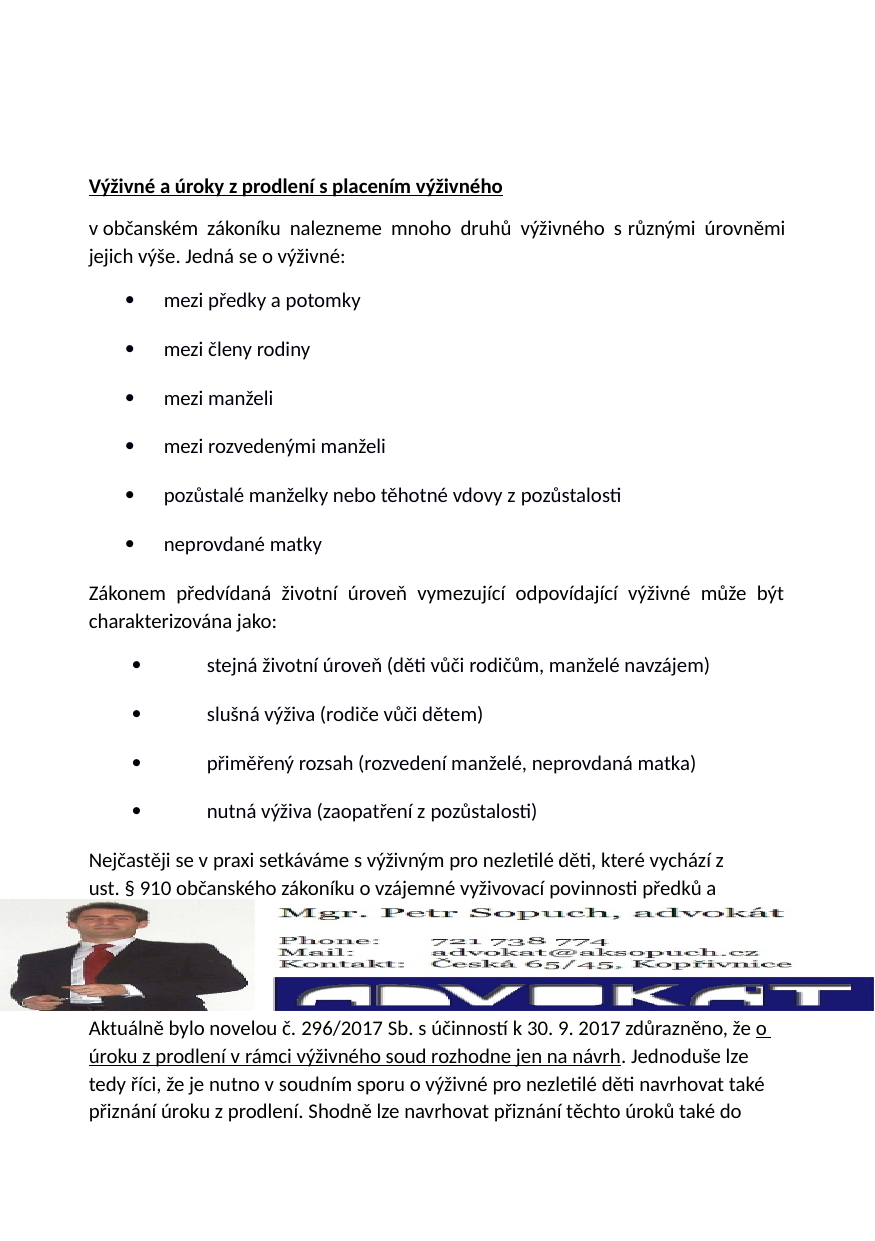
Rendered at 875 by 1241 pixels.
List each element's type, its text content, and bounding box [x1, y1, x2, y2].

text Nejčastěji se v praxi setkáváme s výživným pro nezletilé děti, které vychází z ust. § 910 občanského zákoníku o vzájemné vyživovací povinnosti předků a potomků. V takovém případě lze v případě dluhu na výživném žádat také úroky z prodlení z dlužného výživného. Tato možnost platí od 28. 2. 2017 podle novely č. 460/2016 Sb. Aktuálně bylo novelou č. 296/2017 Sb. s účinností k 30. 9. 2017 zdůrazněno, že o úroku z prodlení v rámci výživného soud rozhodne jen na návrh. Jednoduše lze tedy říci, že je nutno v soudním sporu o výživné pro nezletilé děti navrhovat také přiznání úroku z prodlení. Shodně lze navrhovat přiznání těchto úroků také do budoucna. Otázkou pak zůstává, v jaké výši lze úroky z dlužného výživného přiznat. Odpověď nám podává nařízení vlády č. 351/2013 Sb. Nejprve se na něj podíváme teoreticky. Vycházíme z nařízení, které jej stanoví v závislosti na výši tzv. „repo sazby stanovené Českou národní bankou pro první den kalendářního pololetí, v němž došlo k prodlení, zvýšené o 8 procentních bodů.“ Pro zjištění aktuální výše zákonného úroku z prodlení tedy musíme zjistit repo sazbu a přičíst osm bodů. Tuto problematiku zmiňuji zejména proto, že právě zmiňovaná repo sazba se od 2. 11. 2012 neměnila a byla na hodnotě 0,05 %. Aktuálně se v roce 2017 po dlouhé době repo sazba změnila, a to hned dvakrát. Ke dni 4. 8. 2017 bankovní rada České národní banky zvýšila sazbu na 0,25 % a k 3. 11. 2017 aktuálně znovu zvýšila sazbu na 0,5 %. Prakticky lze tedy nyní žádat a vymáhat úroky z prodlení ve výši 8,5 % (repo sazba zvýšená o osm procentních bodů). Dopady této změny sazeb mohou být různě pozitivní či negativní (úvěry, ceny nemovitostí a obdobně). Avšak zejména u výživného z pohledu získání financí pro nezletilé děti je takové zvýšení sazeb dle mého názoru posun pozitivní. Sankce za dlužné výživné v podobě úroku se zvětšila a celý takový úrok připadá dítěti. Získání výživného pro děti je mnohdy náročným úkolem, neboť druhý z rodičů často nechce či nemůže ze svých příjmů výživné ani úroky zaplatit. Je třeba si však uvědomit, že výživné představuje finanční prostředky pro děti a nemělo by se stávat, že druhý z rodičů tomu prvnímu rodiči výživné „odpustí“. Takto s nárokem na splátku výživného nelze nakládat, neboť to jistě není v zájmu dítěte a v souladu s řádným výkonem rodičovské odpovědnosti. Byť se tedy nemusí jednat o snadný krok a jednoduchý proces, tak výživné pro dítě by mělo být řádně nárokováno vůči povinnému rodiči či jiné osobě, a to mnohdy i soudně. Dostaneme-li se do fáze, že ani rozhodnutí soudu o výživném a úroku z prodlení není dostačující a povinný rodič výživné neplatí, pak je obvykle na místě exekuční řízení. Zde je v zákoně pro výživné stanoven speciální způsob provedení exekuce, a to pozastavením řidičského oprávnění. I v tomto máme aktuálně novelu č. 298/2017 Sb. k datu 4. 10. 2017, která rozšířila možnost pozastavit řidičské oprávnění dříve pouze z případů nezletilých dětí nyní také na případy výživného pro zletilé dítě do 26 let věku, které se soustavně připravuje studiem na své budoucí povolání. I takto lze tedy přimět povinného rodiče k platbám výživného. Výživné je podstatným institutem pro děti a pro mnoho rodin s dětmi, proto zejména s blížícím se koncem kalendářního roku a časem dárků pro děti věřím, že tento článek přispěl ke zlepšení povědomí o zákonných možnostech s výživným souvisejících. Mgr. Pavel Sopuch, advokát [88, 1011, 786, 1124]
list mezi rozvedenými manželi [126, 434, 786, 459]
list neprovdané matky [126, 531, 786, 557]
list mezi členy rodiny [126, 336, 786, 362]
list slušná výživa (rodiče vůči dětem) [133, 701, 786, 727]
list mezi předky a potomky [126, 287, 786, 313]
list pozůstalé manželky nebo těhotné vdovy z pozůstalosti [126, 482, 786, 508]
text Výživné a úroky z prodlení s placením výživného [88, 173, 786, 198]
list mezi manželi [126, 385, 786, 410]
text Zákonem předvídaná životní úroveň vymezující odpovídající výživné může být charakterizována jako: [88, 580, 786, 633]
text v občanském zákoníku nalezneme mnoho druhů výživného s různými úrovněmi jejich výše. Jedná se o výživné: [88, 215, 786, 268]
list stejná životní úroveň (děti vůči rodičům, manželé navzájem) [133, 652, 786, 678]
list přiměřený rozsah (rozvedení manželé, neprovdaná matka) [133, 750, 786, 775]
list nutná výživa (zaopatření z pozůstalosti) [133, 799, 786, 824]
